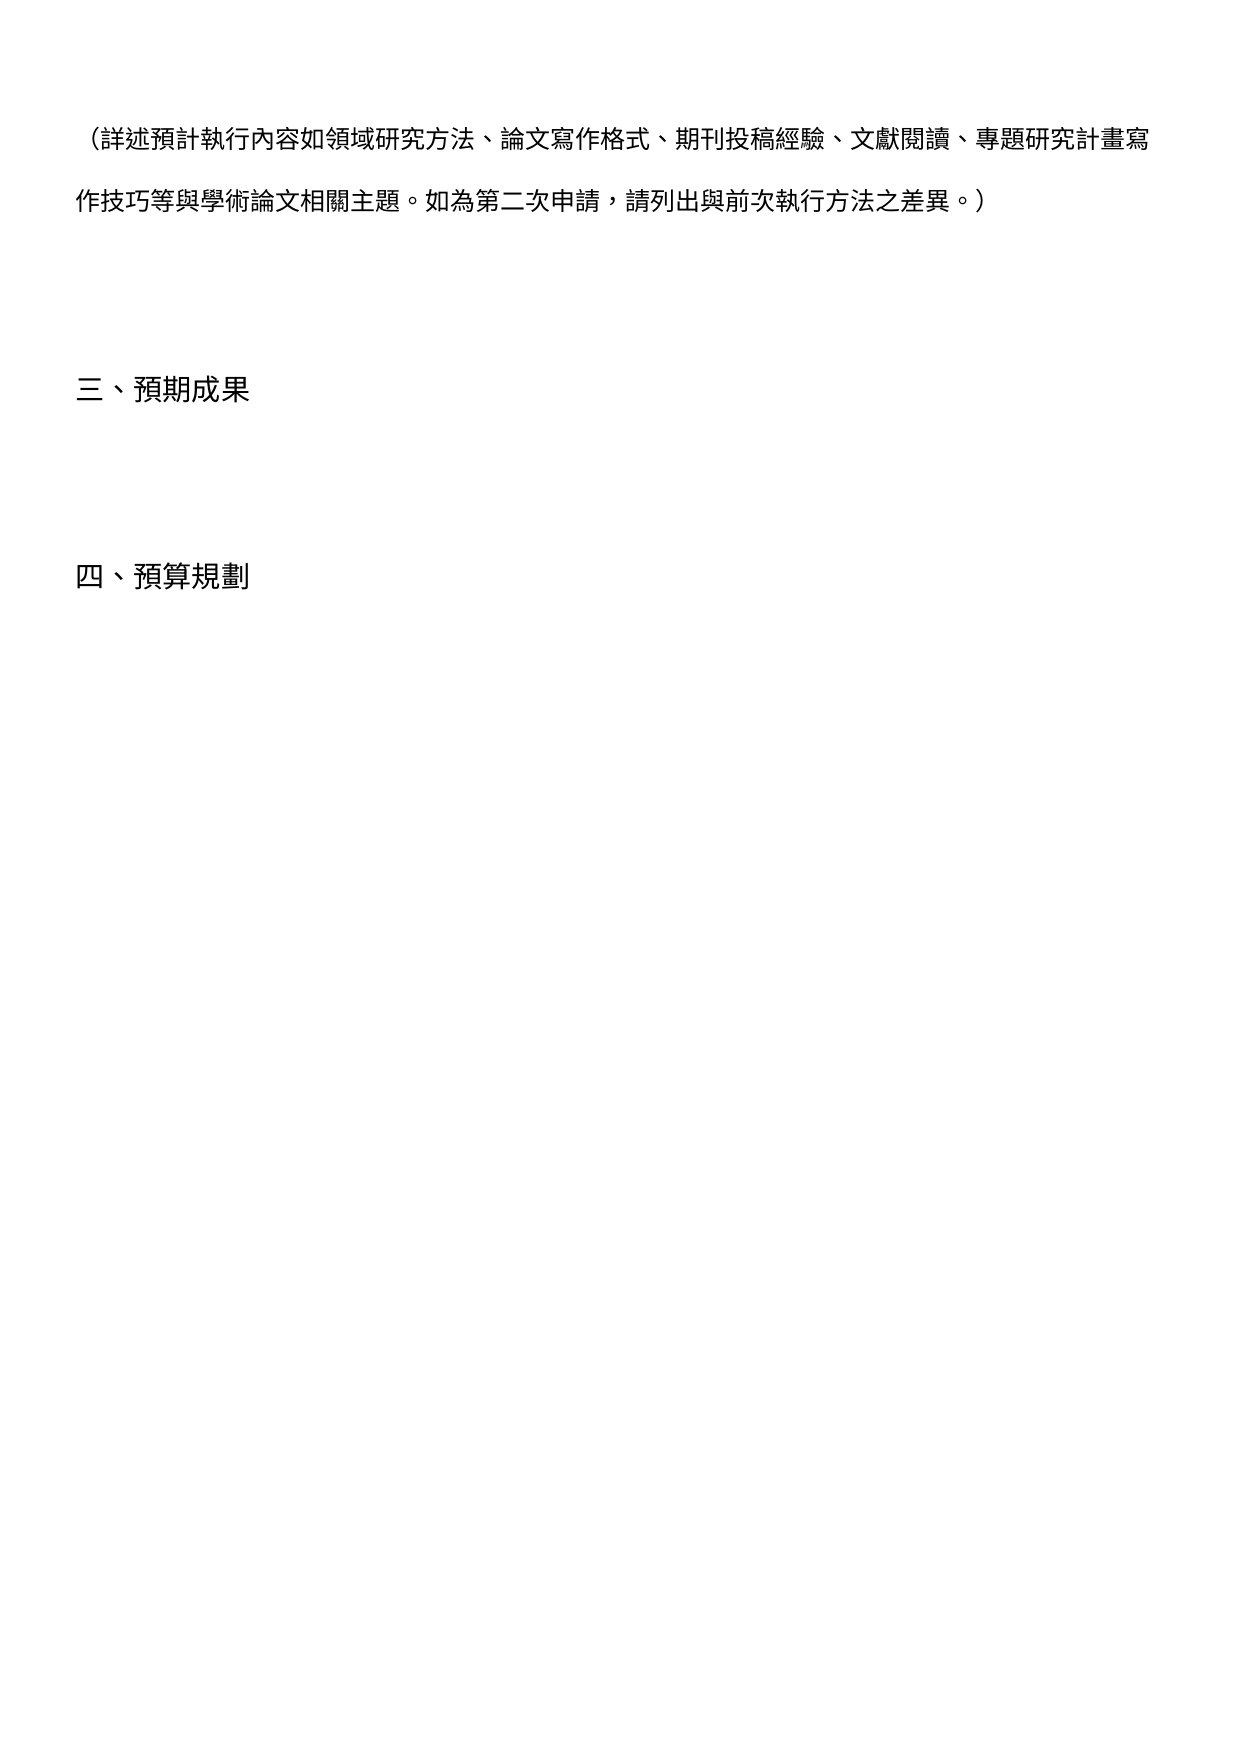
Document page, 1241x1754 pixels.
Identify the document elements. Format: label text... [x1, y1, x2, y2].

text 三、預期成果 [75, 346, 1165, 408]
text 四、預算規劃 [75, 533, 1165, 596]
text （詳述預計執行內容如領域研究方法、論文寫作格式、期刊投稿經驗、文獻閱讀、專題研究計畫寫作技巧等與學術論文相關主題。如為第二次申請，請列出與前次執行方法之差異。） [75, 96, 1165, 221]
